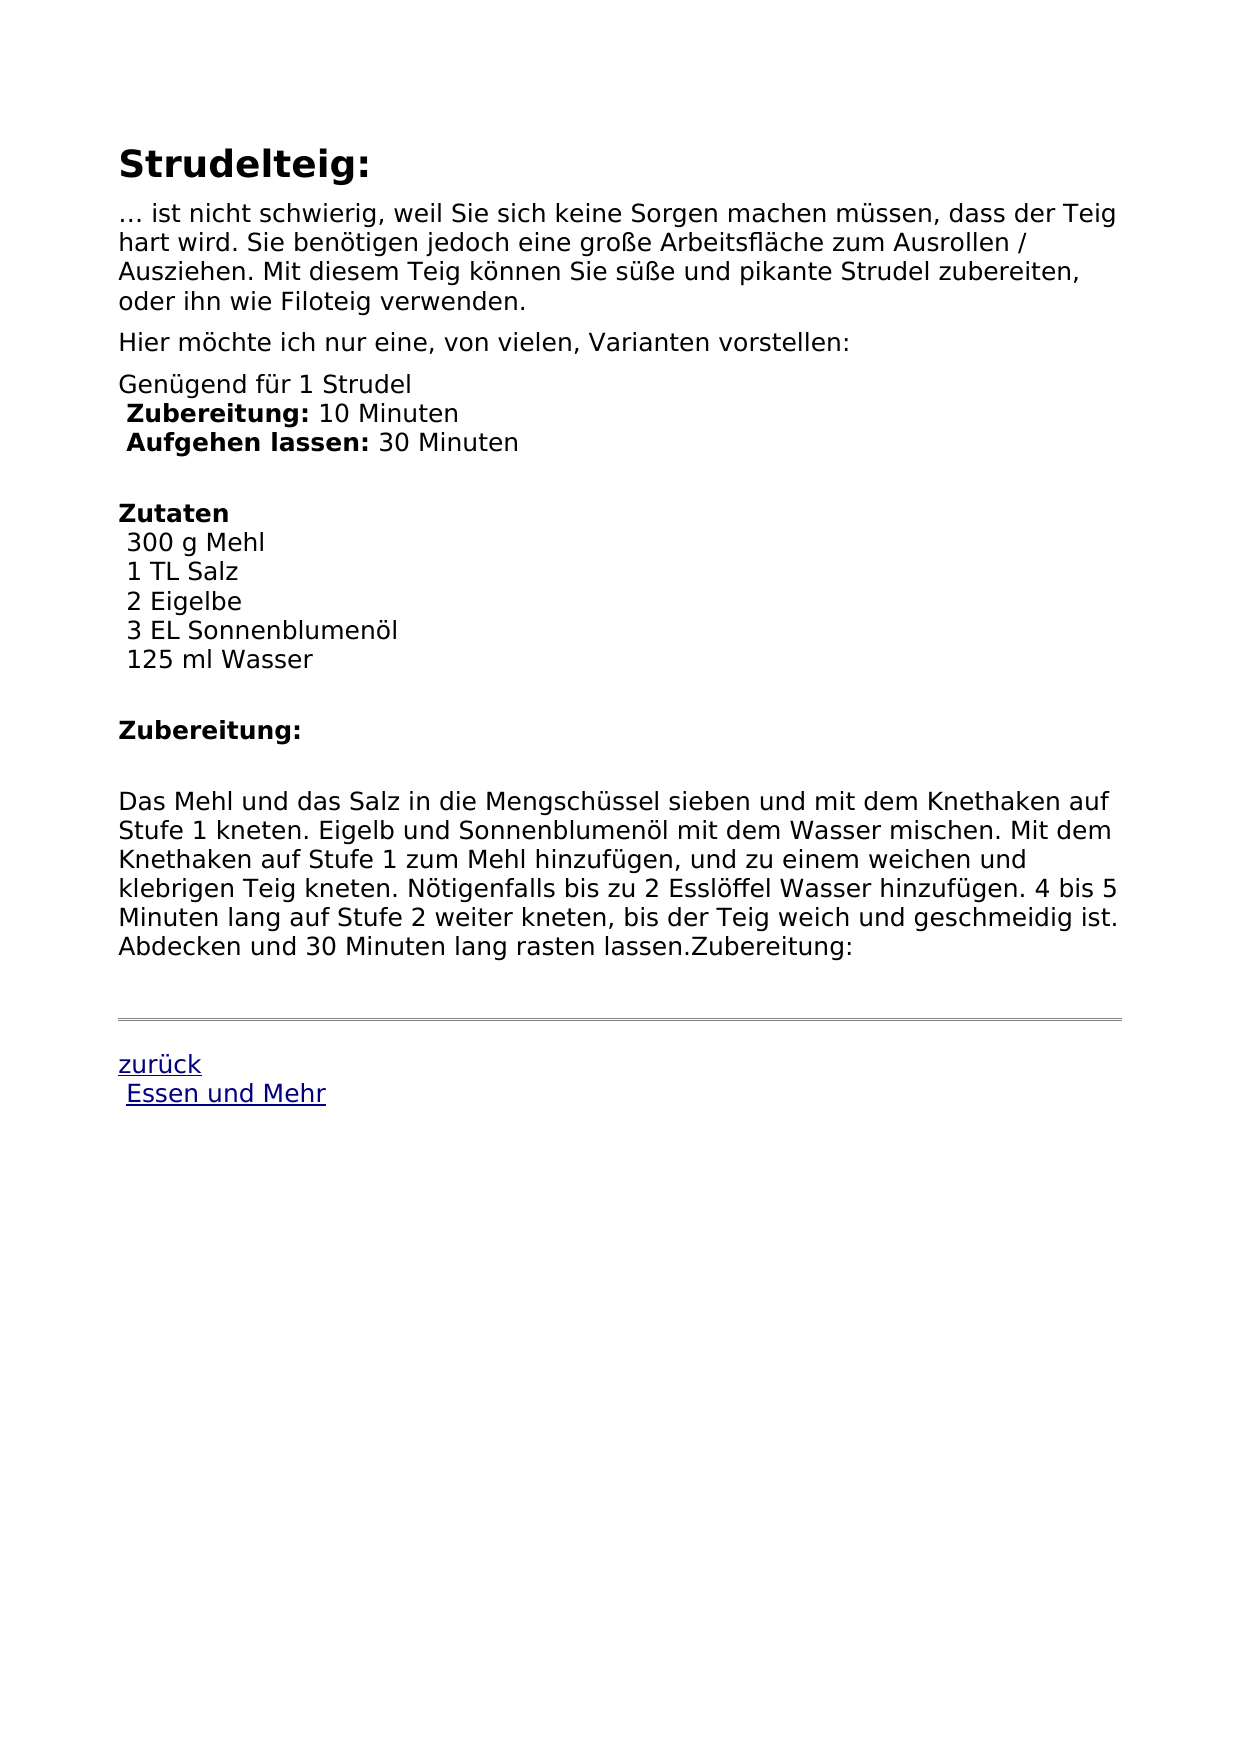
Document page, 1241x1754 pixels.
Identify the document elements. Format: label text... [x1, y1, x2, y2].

subtitle Strudelteig: [118, 143, 1122, 187]
text Genügend für 1 Strudel Zubereitung: 10 Minuten Aufgehen lassen: 30 Minuten [118, 370, 1122, 487]
text zurück Essen und Mehr [118, 1050, 1122, 1108]
text Zubereitung: [118, 716, 1122, 774]
text Hier möchte ich nur eine, von vielen, Varianten vorstellen: [118, 328, 1122, 358]
text … ist nicht schwierig, weil Sie sich keine Sorgen machen müssen, dass der Teig hart wird. Sie benötigen jedoch eine große Arbeitsfläche zum Ausrollen / Ausziehen. Mit diesem Teig können Sie süße und pikante Strudel zubereiten, oder ihn wie Filoteig verwenden. [118, 199, 1122, 316]
text Zutaten 300 g Mehl 1 TL Salz 2 Eigelbe 3 EL Sonnenblumenöl 125 ml Wasser [118, 499, 1122, 703]
text Das Mehl und das Salz in die Mengschüssel sieben und mit dem Knethaken auf Stufe 1 kneten. Eigelb und Sonnenblumenöl mit dem Wasser mischen. Mit dem Knethaken auf Stufe 1 zum Mehl hinzufügen, und zu einem weichen und klebrigen Teig kneten. Nötigenfalls bis zu 2 Esslöffel Wasser hinzufügen. 4 bis 5 Minuten lang auf Stufe 2 weiter kneten, bis der Teig weich und geschmeidig ist. Abdecken und 30 Minuten lang rasten lassen.Zubereitung: [118, 787, 1122, 991]
